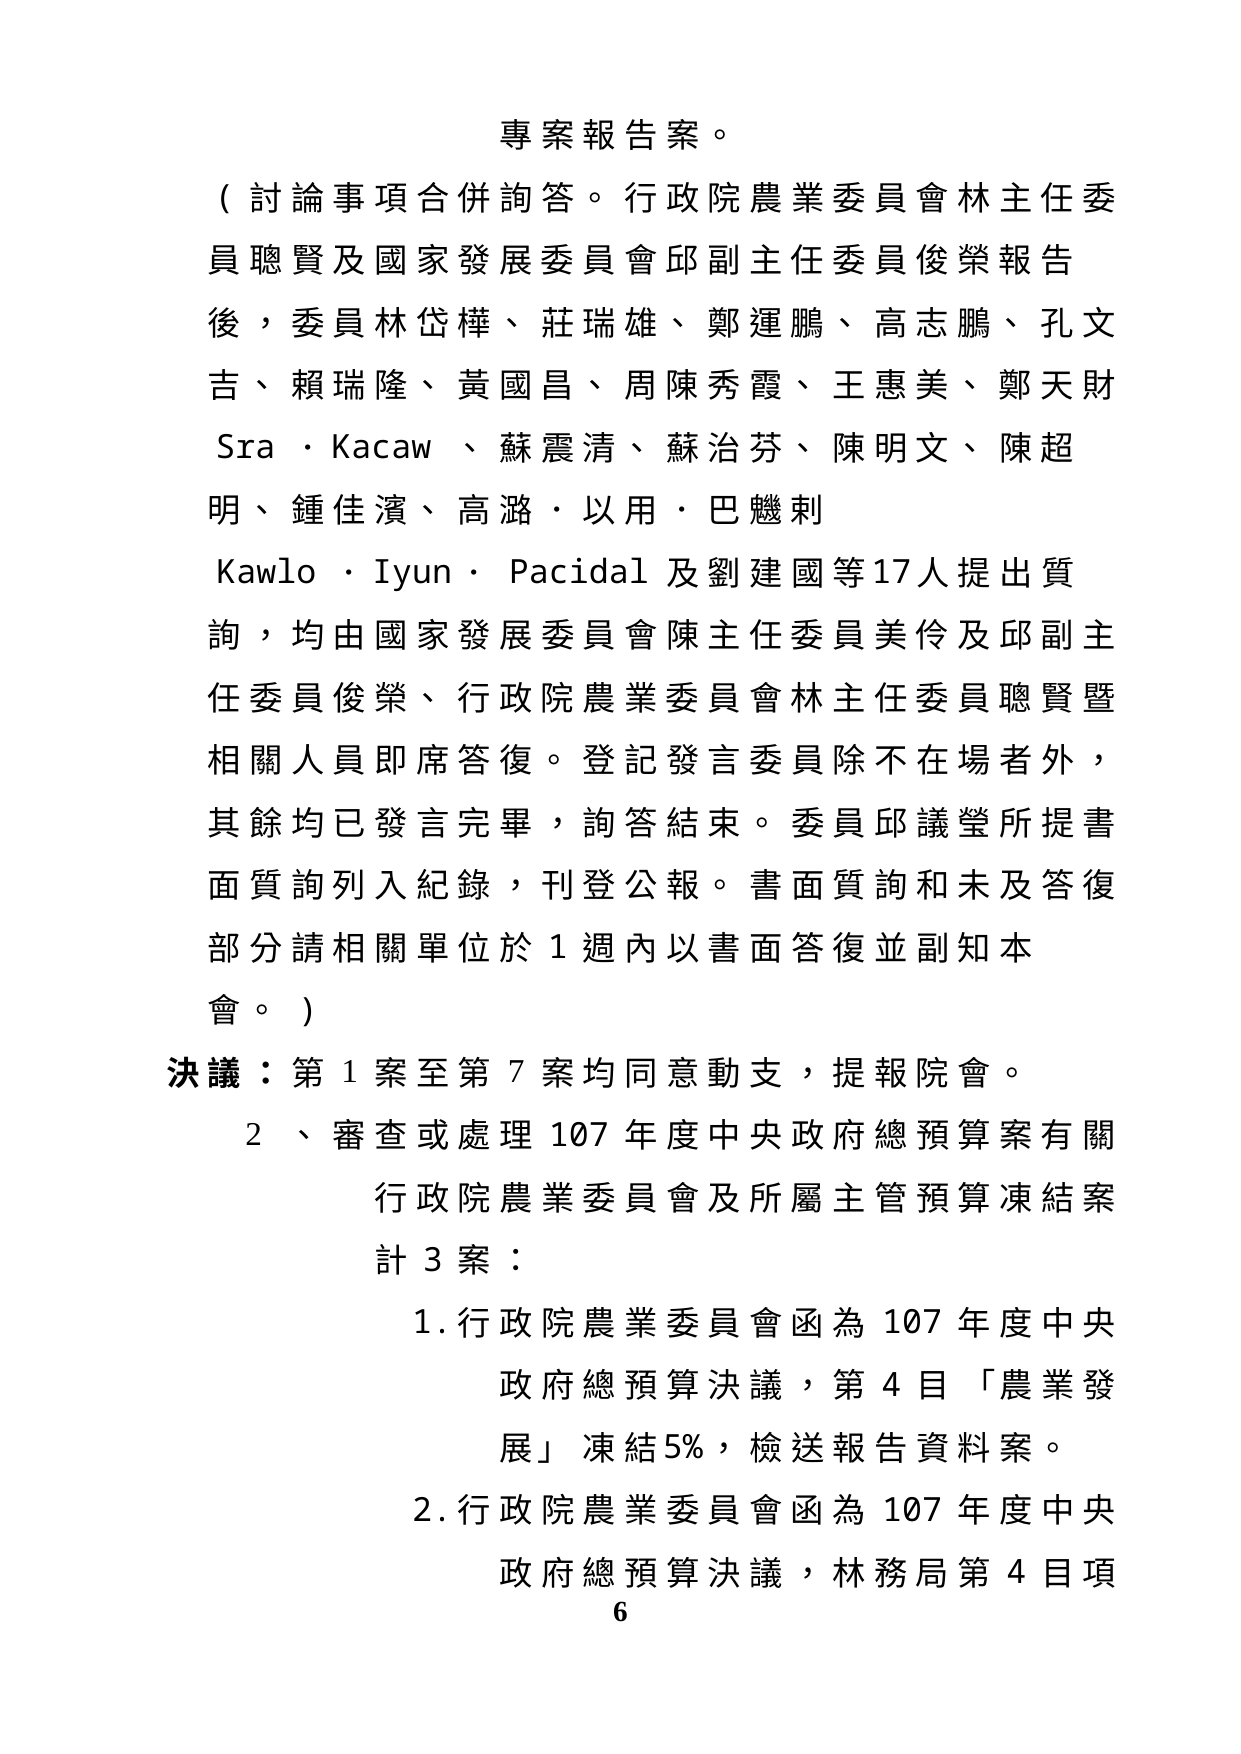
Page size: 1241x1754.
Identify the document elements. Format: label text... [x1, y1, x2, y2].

text 決議：第1案至第7案均同意動支，提報院會。 [122, 1029, 1120, 1092]
list 專案報告案。 [410, 92, 1120, 154]
text (討論事項合併詢答。行政院農業委員會林主任委員聰賢及國家發展委員會邱副主任委員俊榮報告後，委員林岱樺、莊瑞雄、鄭運鵬、高志鵬、孔文吉、賴瑞隆、黃國昌、周陳秀霞、王惠美、鄭天財Sra．Kacaw 、蘇震清、蘇治芬、陳明文、陳超明、鍾佳濱、高潞．以用．巴魕剌Kawlo．Iyun．Pacidal及劉建國等17人提出質詢，均由國家發展委員會陳主任委員美伶及邱副主任委員俊榮、行政院農業委員會林主任委員聰賢暨相關人員即席答復。登記發言委員除不在場者外，其餘均已發言完畢，詢答結束。委員邱議瑩所提書面質詢列入紀錄，刊登公報。書面質詢和未及答復部分請相關單位於1週內以書面答復並副知本會。) [177, 154, 1120, 1029]
list 審查或處理107年度中央政府總預算案有關行政院農業委員會及所屬主管預算凍結案計3案： [241, 1092, 1120, 1279]
list 行政院農業委員會函為107年度中央政府總預算決議，第4目「農業發展」凍結5%，檢送報告資料案。 [393, 1279, 1120, 1467]
list 行政院農業委員會函為107年度中央政府總預算決議，林務局第4目項 [393, 1467, 1120, 1592]
